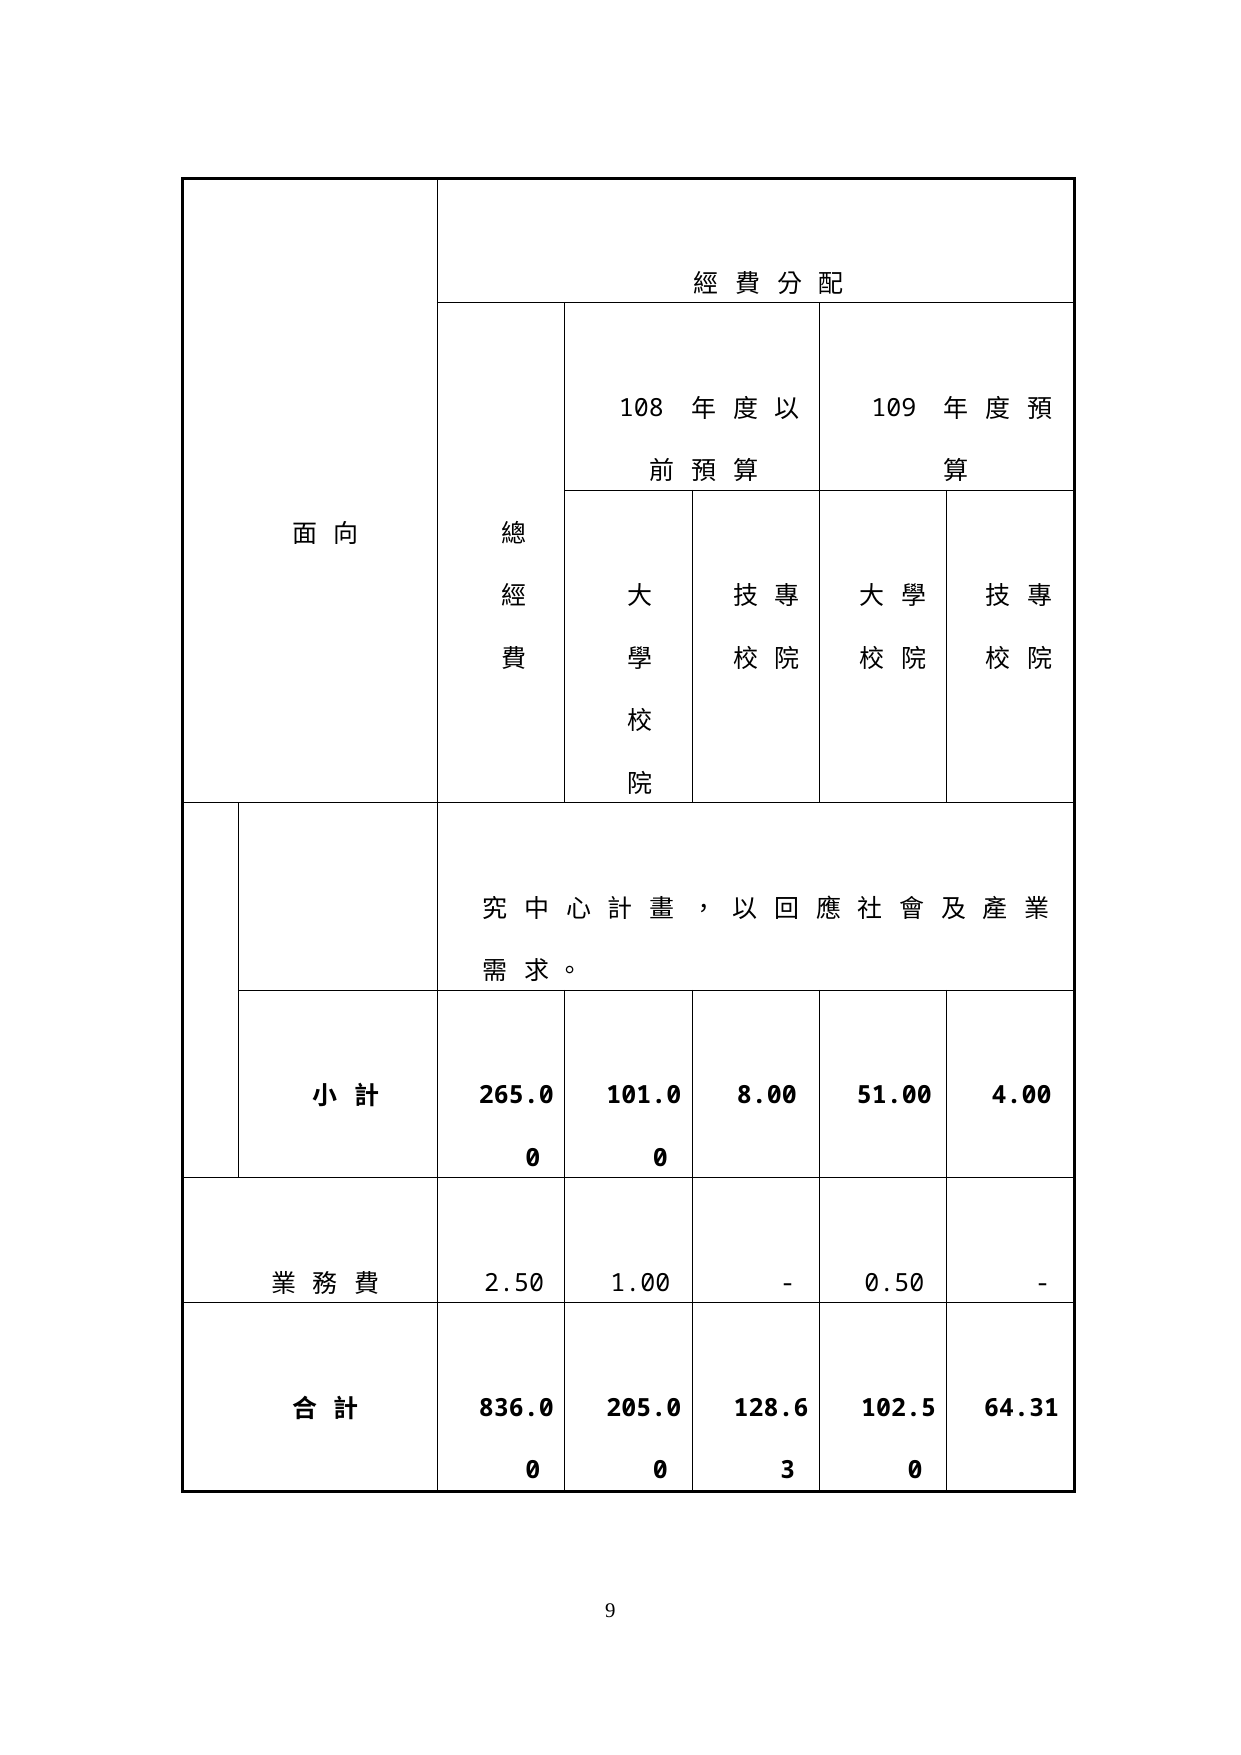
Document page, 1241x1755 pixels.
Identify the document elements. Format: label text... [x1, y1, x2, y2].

table_cell 總經費 [438, 303, 564, 802]
table_cell 技專校院 [693, 491, 819, 802]
table_cell 8.00 [693, 991, 819, 1177]
table_cell 業務費 [184, 1178, 437, 1302]
table_cell 128.63 [693, 1303, 819, 1490]
table_cell 51.00 [820, 991, 946, 1177]
table_cell [239, 803, 437, 990]
table_cell 技專校院 [947, 491, 1073, 802]
table_cell 第二部分 [184, 803, 238, 1177]
table_cell 0.50 [820, 1178, 946, 1302]
table_cell 合計 [184, 1303, 437, 1490]
table_cell 205.00 [565, 1303, 692, 1490]
table_cell 究中心計畫，以回應社會及產業需求。 [438, 803, 1073, 990]
table_cell 102.50 [820, 1303, 946, 1490]
table_cell 108年度以前預算 [565, 303, 819, 490]
table_cell - [693, 1178, 819, 1302]
table_cell 大學校院 [565, 491, 692, 802]
table_cell 265.00 [438, 991, 564, 1177]
table_cell 1.00 [565, 1178, 692, 1302]
table_cell 836.00 [438, 1303, 564, 1490]
table_cell 大學校院 [820, 491, 946, 802]
table_cell 2.50 [438, 1178, 564, 1302]
table_cell 101.00 [565, 991, 692, 1177]
table_cell 4.00 [947, 991, 1073, 1177]
table_cell 109年度預算 [820, 303, 1073, 490]
table_cell - [947, 1178, 1073, 1302]
table_cell 小計 [239, 991, 437, 1177]
table_header 面向 [184, 180, 437, 802]
table_cell 64.31 [947, 1303, 1073, 1490]
table_header 經費分配 [438, 180, 1073, 302]
